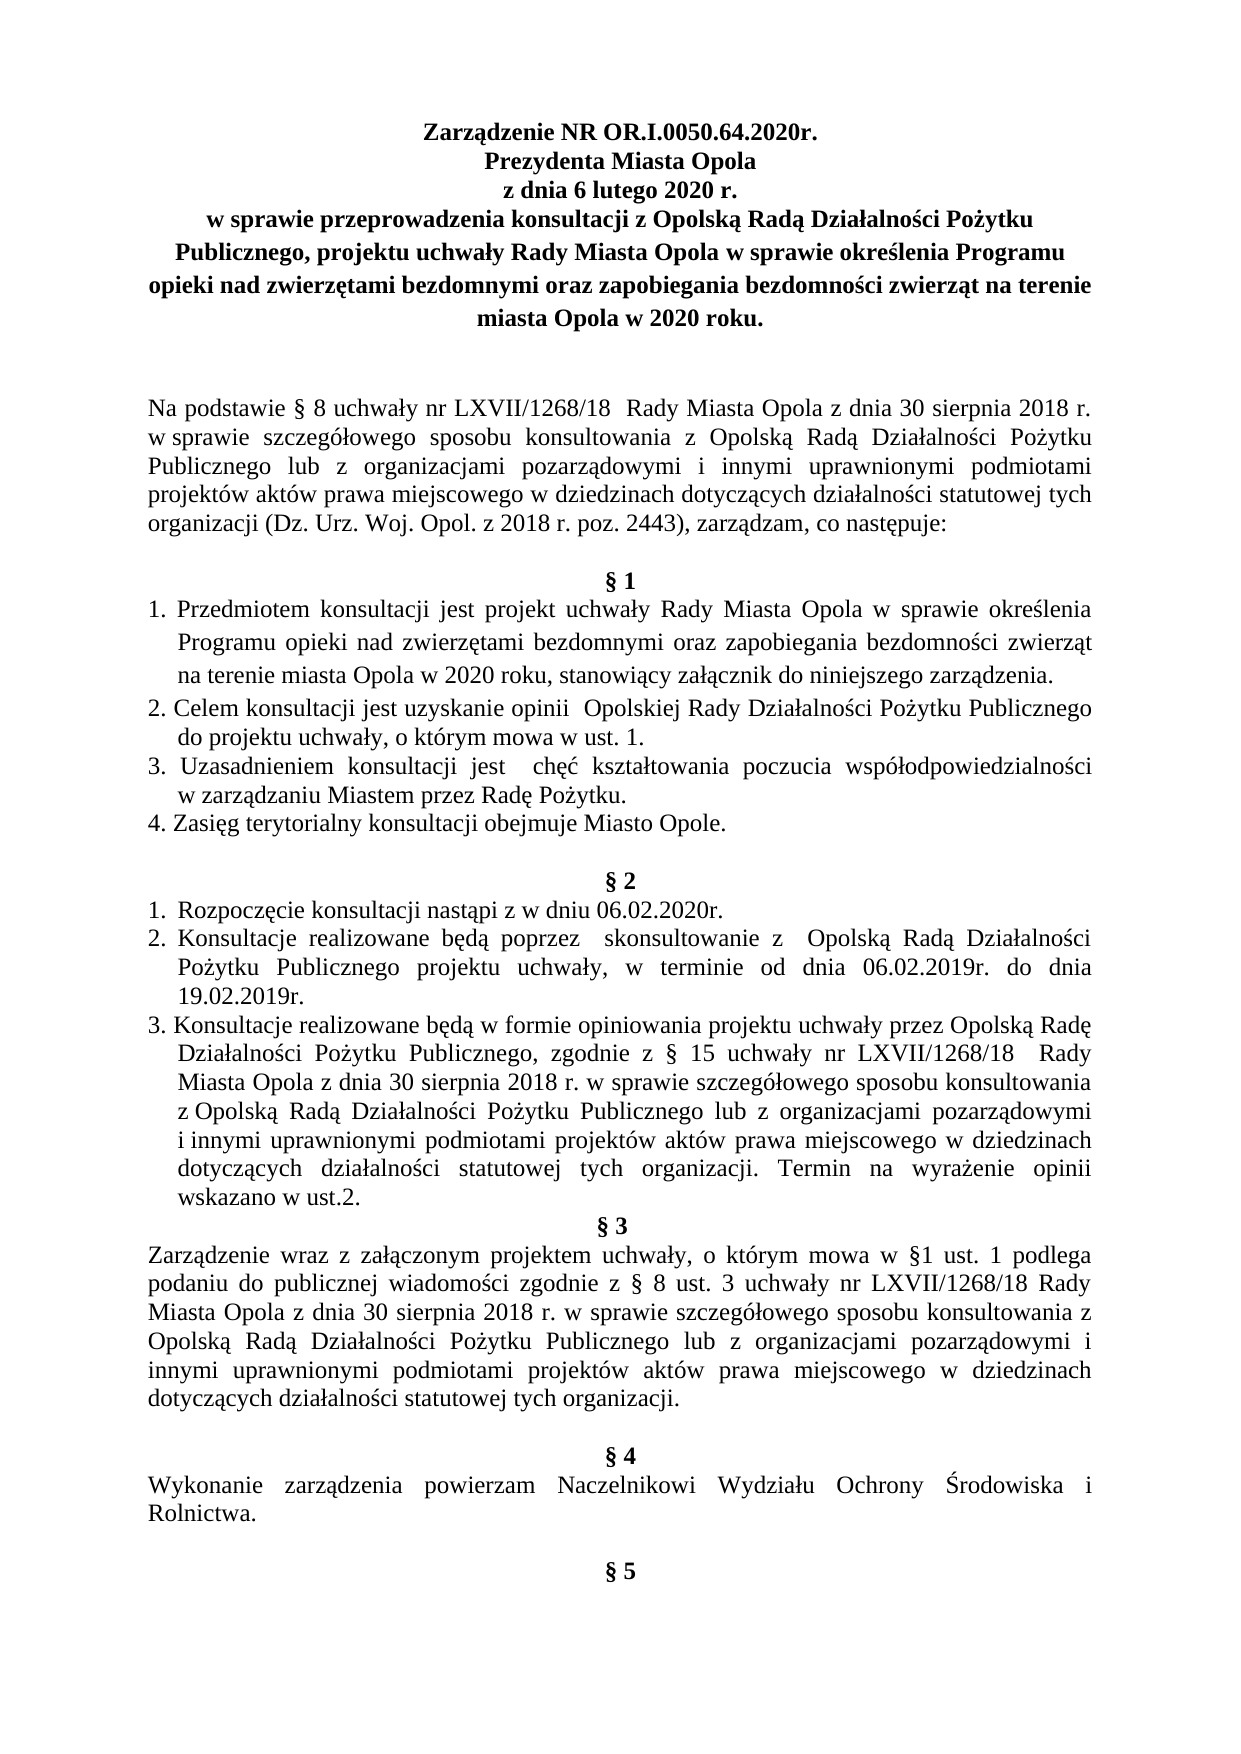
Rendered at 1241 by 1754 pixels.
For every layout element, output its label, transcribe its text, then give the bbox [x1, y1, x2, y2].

text Zarządzenie wraz z załączonym projektem uchwały, o którym mowa w §1 ust. 1 podlega podaniu do publicznej wiadomości zgodnie z § 8 ust. 3 uchwały nr LXVII/1268/18 Rady Miasta Opola z dnia 30 sierpnia 2018 r. w sprawie szczegółowego sposobu konsultowania z Opolską Radą Działalności Pożytku Publicznego lub z organizacjami pozarządowymi i innymi uprawnionymi podmiotami projektów aktów prawa miejscowego w dziedzinach dotyczących działalności statutowej tych organizacji. [148, 1240, 1093, 1412]
text Wykonanie zarządzenia powierzam Naczelnikowi Wydziału Ochrony Środowiska i Rolnictwa. [148, 1470, 1093, 1527]
text Prezydenta Miasta Opola [148, 146, 1093, 175]
text 3. Konsultacje realizowane będą w formie opiniowania projektu uchwały przez Opolską Radę Działalności Pożytku Publicznego, zgodnie z § 15 uchwały nr LXVII/1268/18 Rady Miasta Opola z dnia 30 sierpnia 2018 r. w sprawie szczegółowego sposobu konsultowania z Opolską Radą Działalności Pożytku Publicznego lub z organizacjami pozarządowymi i innymi uprawnionymi podmiotami projektów aktów prawa miejscowego w dziedzinach dotyczących działalności statutowej tych organizacji. Termin na wyrażenie opinii wskazano w ust.2. [148, 1010, 1093, 1211]
text 2. Celem konsultacji jest uzyskanie opinii Opolskiej Rady Działalności Pożytku Publicznego do projektu uchwały, o którym mowa w ust. 1. [148, 693, 1093, 751]
text 1. Przedmiotem konsultacji jest projekt uchwały Rady Miasta Opola w sprawie określenia Programu opieki nad zwierzętami bezdomnymi oraz zapobiegania bezdomności zwierząt na terenie miasta Opola w 2020 roku, stanowiący załącznik do niniejszego zarządzenia. [148, 594, 1093, 689]
text Zarządzenie NR OR.I.0050.64.2020r. [148, 117, 1093, 146]
text § 2 [148, 866, 1093, 895]
text § 5 [148, 1556, 1093, 1585]
text z dnia 6 lutego 2020 r. [148, 175, 1093, 204]
text 4. Zasięg terytorialny konsultacji obejmuje Miasto Opole. [148, 808, 1093, 837]
text § 4 [148, 1441, 1093, 1470]
list Rozpoczęcie konsultacji nastąpi z w dniu 06.02.2020r. [148, 895, 1093, 923]
text § 1 [148, 566, 1093, 594]
text w sprawie przeprowadzenia konsultacji z Opolską Radą Działalności Pożytku Publicznego, projektu uchwały Rady Miasta Opola w sprawie określenia Programu opieki nad zwierzętami bezdomnymi oraz zapobiegania bezdomności zwierząt na terenie miasta Opola w 2020 roku. [148, 204, 1093, 331]
text § 3 [554, 1211, 1093, 1240]
text 3. Uzasadnieniem konsultacji jest chęć kształtowania poczucia współodpowiedzialności w zarządzaniu Miastem przez Radę Pożytku. [148, 751, 1093, 808]
text Na podstawie § 8 uchwały nr LXVII/1268/18 Rady Miasta Opola z dnia 30 sierpnia 2018 r. w sprawie szczegółowego sposobu konsultowania z Opolską Radą Działalności Pożytku Publicznego lub z organizacjami pozarządowymi i innymi uprawnionymi podmiotami projektów aktów prawa miejscowego w dziedzinach dotyczących działalności statutowej tych organizacji (Dz. Urz. Woj. Opol. z 2018 r. poz. 2443), zarządzam, co następuje: [148, 393, 1093, 537]
list Konsultacje realizowane będą poprzez skonsultowanie z Opolską Radą Działalności Pożytku Publicznego projektu uchwały, w terminie od dnia 06.02.2019r. do dnia 19.02.2019r. [148, 923, 1093, 1010]
